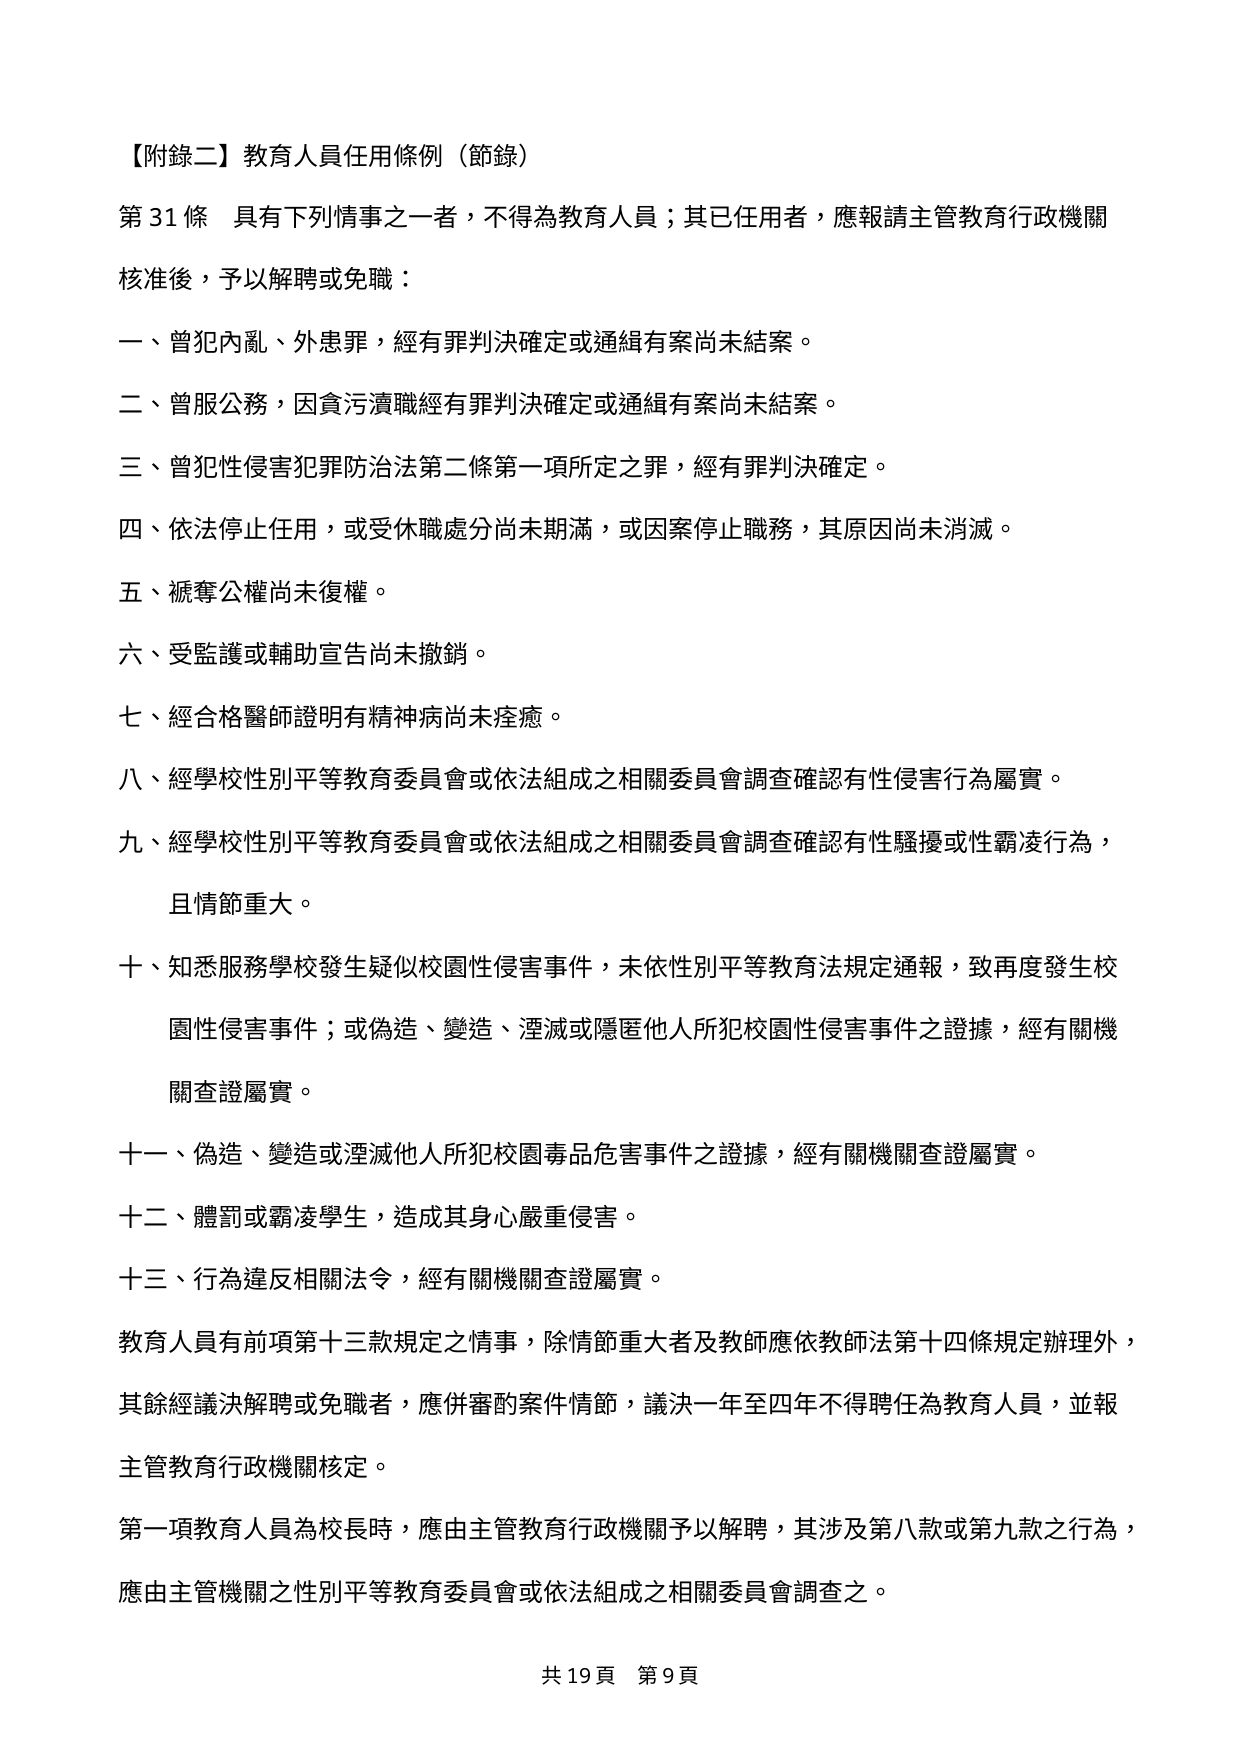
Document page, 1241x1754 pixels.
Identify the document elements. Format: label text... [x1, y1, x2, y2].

text 十三、行為違反相關法令，經有關機關查證屬實。 [118, 1236, 1122, 1299]
text 三、曾犯性侵害犯罪防治法第二條第一項所定之罪，經有罪判決確定。 [118, 424, 1122, 486]
text 八、經學校性別平等教育委員會或依法組成之相關委員會調查確認有性侵害行為屬實。 [118, 736, 1122, 799]
text 第一項教育人員為校長時，應由主管教育行政機關予以解聘，其涉及第八款或第九款之行為，應由主管機關之性別平等教育委員會或依法組成之相關委員會調查之。 [118, 1486, 1122, 1611]
text 十二、體罰或霸凌學生，造成其身心嚴重侵害。 [118, 1174, 1122, 1236]
text 六、受監護或輔助宣告尚未撤銷。 [118, 611, 1122, 674]
text 十、知悉服務學校發生疑似校園性侵害事件，未依性別平等教育法規定通報，致再度發生校園性侵害事件；或偽造、變造、湮滅或隱匿他人所犯校園性侵害事件之證據，經有關機關查證屬實。 [118, 924, 1122, 1111]
text 九、經學校性別平等教育委員會或依法組成之相關委員會調查確認有性騷擾或性霸凌行為，且情節重大。 [118, 799, 1122, 924]
text 二、曾服公務，因貪污瀆職經有罪判決確定或通緝有案尚未結案。 [118, 361, 1122, 424]
text 第31條 具有下列情事之一者，不得為教育人員；其已任用者，應報請主管教育行政機關核准後，予以解聘或免職： [118, 174, 1122, 299]
text 一、曾犯內亂、外患罪，經有罪判決確定或通緝有案尚未結案。 [118, 299, 1122, 361]
text 教育人員有前項第十三款規定之情事，除情節重大者及教師應依教師法第十四條規定辦理外，其餘經議決解聘或免職者，應併審酌案件情節，議決一年至四年不得聘任為教育人員，並報主管教育行政機關核定。 [118, 1299, 1122, 1486]
text 七、經合格醫師證明有精神病尚未痊癒。 [118, 674, 1122, 736]
text 十一、偽造、變造或湮滅他人所犯校園毒品危害事件之證據，經有關機關查證屬實。 [118, 1111, 1122, 1174]
text 五、褫奪公權尚未復權。 [118, 549, 1122, 611]
text 四、依法停止任用，或受休職處分尚未期滿，或因案停止職務，其原因尚未消滅。 [118, 486, 1122, 549]
text 【附錄二】教育人員任用條例（節錄） [118, 132, 1122, 174]
